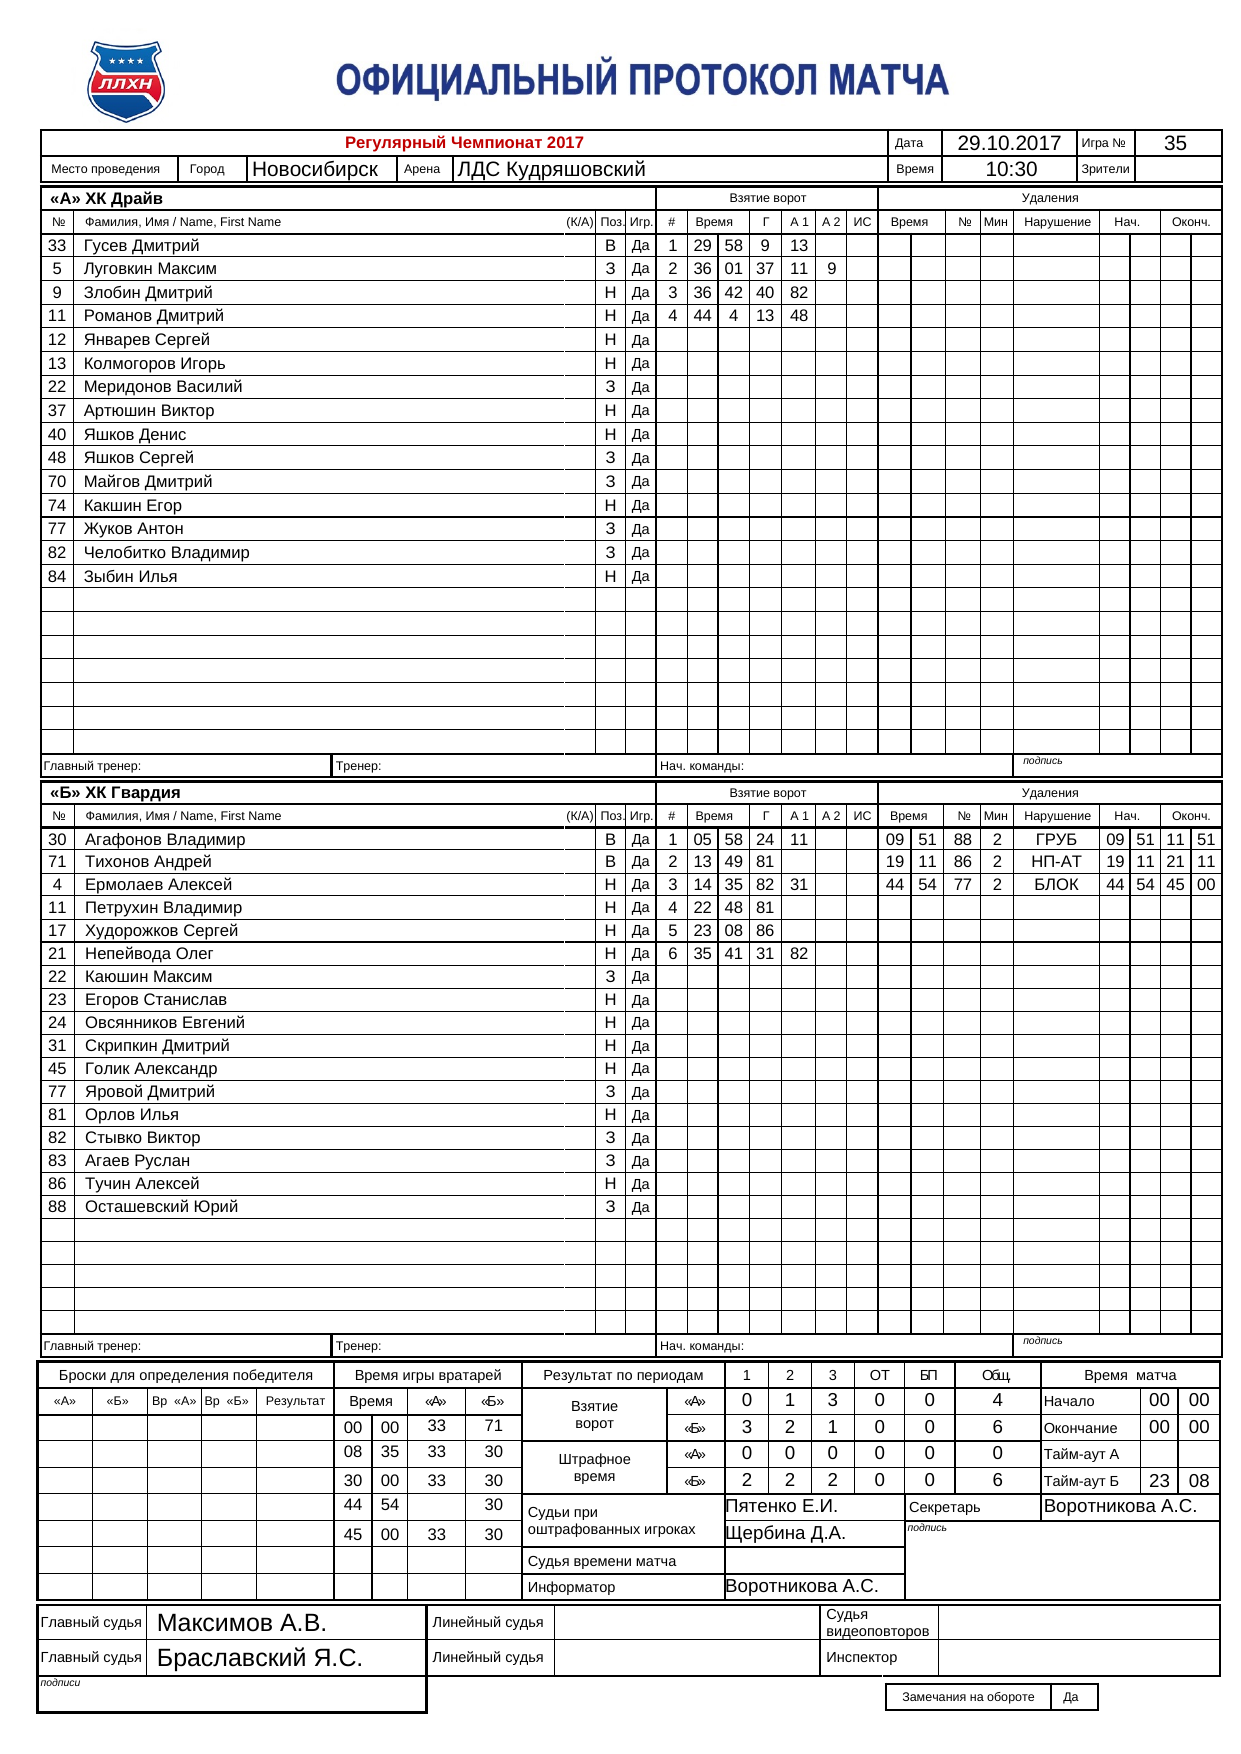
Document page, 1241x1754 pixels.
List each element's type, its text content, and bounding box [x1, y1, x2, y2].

table_cell [565, 423, 595, 445]
table_cell [1014, 683, 1099, 706]
table_cell [981, 1311, 1013, 1333]
table_cell 41 [719, 943, 749, 964]
table_cell [688, 612, 717, 634]
table_cell Да [626, 423, 655, 445]
table_cell [912, 257, 945, 280]
table_cell [1192, 989, 1221, 1011]
table_cell [1014, 376, 1099, 398]
table_cell Нач. команды: [657, 755, 1012, 776]
table_cell [912, 989, 943, 1011]
table_cell [42, 683, 73, 706]
table_cell [1014, 943, 1099, 964]
table_cell [1192, 1104, 1221, 1126]
table_cell Н [596, 989, 625, 1011]
table_cell [1192, 1058, 1221, 1079]
table_cell [782, 1219, 815, 1241]
table_cell [93, 1574, 147, 1599]
table_cell З [596, 1196, 625, 1218]
table_cell [42, 707, 73, 729]
table_cell [1192, 257, 1221, 280]
table_cell [1014, 470, 1099, 493]
table_cell [1131, 470, 1160, 493]
table_cell [847, 896, 877, 918]
table_cell [257, 1547, 333, 1573]
table_cell [750, 446, 781, 469]
table_cell подписи [39, 1677, 425, 1711]
table_cell 82 [42, 541, 73, 564]
table_cell [912, 518, 945, 540]
table_header 3 [812, 1363, 854, 1387]
table_cell [912, 541, 945, 564]
table_cell 1 [657, 829, 687, 849]
table_cell [750, 1265, 781, 1287]
table_cell [981, 376, 1013, 398]
table_cell [688, 446, 717, 469]
table_cell [1014, 352, 1099, 374]
table_cell 36 [688, 281, 717, 303]
table_cell Петрухин Владимир [75, 896, 564, 918]
table_cell [148, 1547, 201, 1573]
table_cell [847, 1311, 877, 1333]
table_cell Да [626, 1012, 655, 1033]
table_cell [912, 494, 945, 516]
table_cell [1014, 1173, 1099, 1195]
table_cell [879, 1219, 910, 1241]
table_cell подпись [1014, 1335, 1221, 1356]
table_cell [719, 1058, 749, 1079]
table_cell Какшин Егор [74, 494, 564, 516]
table_cell [750, 1012, 781, 1033]
table_cell [657, 1242, 687, 1264]
table_cell [946, 636, 980, 658]
table_cell [912, 966, 943, 987]
table_cell 86 [944, 850, 980, 872]
table_cell 13 [688, 850, 717, 872]
table_cell 77 [42, 518, 73, 540]
table_cell [657, 565, 687, 587]
table_cell Н [596, 896, 625, 918]
table_cell [912, 636, 945, 658]
table_cell [1014, 1311, 1099, 1333]
table_cell [626, 707, 655, 729]
table_cell [1014, 257, 1099, 280]
table_cell [879, 257, 910, 280]
table_cell Время [335, 1389, 407, 1413]
table_cell [1014, 1035, 1099, 1057]
table_cell [946, 399, 980, 422]
table_cell [847, 874, 877, 895]
table_cell [565, 1219, 595, 1241]
table_cell [1161, 1196, 1190, 1218]
table_cell [816, 730, 846, 753]
table_cell Агаев Руслан [75, 1150, 564, 1172]
table_cell [257, 1468, 333, 1493]
table_cell [1014, 612, 1099, 634]
table_cell 30 [466, 1494, 521, 1520]
table_cell [1131, 1012, 1160, 1033]
table_cell [719, 659, 749, 682]
table_cell [912, 352, 945, 374]
table_cell [719, 1012, 749, 1033]
table_cell [719, 446, 749, 469]
table_cell [1131, 541, 1160, 564]
table_cell [565, 636, 595, 658]
table_cell [657, 989, 687, 1011]
table_cell 82 [42, 1127, 74, 1149]
table_cell Да [626, 989, 655, 1011]
table_cell 58 [719, 829, 749, 849]
table_cell [688, 636, 717, 658]
table_cell [782, 565, 815, 587]
table_cell [1192, 1265, 1221, 1287]
table_cell [750, 1104, 781, 1126]
table_cell [1192, 470, 1221, 493]
table_cell 37 [42, 399, 73, 422]
table_cell «Б» [668, 1468, 724, 1493]
table_cell Да [626, 305, 655, 327]
table_cell [565, 943, 595, 964]
table_cell [466, 1547, 521, 1573]
table_cell Пятенко Е.И. [726, 1495, 904, 1520]
table_cell [1192, 1173, 1221, 1195]
table_cell [688, 1242, 717, 1264]
table_cell Н [596, 352, 625, 374]
table_cell [1131, 328, 1160, 351]
table_cell [912, 707, 945, 729]
table_cell [1192, 328, 1221, 351]
table_cell [1014, 1104, 1099, 1126]
table_cell Жуков Антон [74, 518, 564, 540]
table_cell [912, 1265, 943, 1287]
table_cell [555, 1606, 819, 1639]
table_cell [565, 281, 595, 303]
table_cell [847, 1058, 877, 1079]
table_cell Нач. команды: [657, 1335, 1012, 1356]
table_cell Н [596, 1104, 625, 1126]
table_cell № [42, 805, 74, 826]
table_cell [1100, 1150, 1129, 1172]
table_cell [816, 470, 846, 493]
table_cell [879, 565, 910, 587]
table_cell [688, 1288, 717, 1310]
table_cell [565, 829, 595, 849]
table_cell [981, 470, 1013, 493]
table_cell Игр. [626, 805, 655, 826]
table_cell [1099, 1682, 1220, 1711]
table_cell [657, 1219, 687, 1241]
table_cell [202, 1547, 256, 1573]
table_cell [816, 399, 846, 422]
table_cell [719, 352, 749, 374]
table_cell [816, 494, 846, 516]
table_cell [565, 518, 595, 540]
table_cell [816, 683, 846, 706]
table_cell [981, 659, 1013, 682]
table_cell Челобитко Владимир [74, 541, 564, 564]
table_cell Взятие ворот [523, 1389, 666, 1440]
table_cell [688, 1058, 717, 1079]
table_cell [688, 989, 717, 1011]
table_cell [981, 1035, 1013, 1057]
table_cell [912, 376, 945, 398]
table_cell [42, 659, 73, 682]
table_cell [719, 1081, 749, 1103]
table_cell Голик Александр [75, 1058, 564, 1079]
table_cell 44 [335, 1494, 371, 1520]
table_cell [1014, 235, 1099, 256]
table_header Время матча [1042, 1363, 1219, 1387]
table_cell Н [596, 874, 625, 895]
table_cell [657, 1058, 687, 1079]
table_cell 2 [769, 1468, 811, 1493]
table_cell [847, 257, 877, 280]
table_cell [816, 281, 846, 303]
table_cell 4 [657, 305, 687, 327]
table_cell Главный судья [39, 1640, 146, 1675]
table_cell [1192, 399, 1221, 422]
table_cell [1131, 352, 1160, 374]
table_cell [1192, 920, 1221, 941]
table_cell [408, 1494, 465, 1520]
table_cell [719, 541, 749, 564]
table_cell [565, 896, 595, 918]
table_cell [565, 850, 595, 872]
table_cell 86 [750, 920, 781, 941]
table_cell [1100, 1012, 1129, 1033]
table_cell [782, 1058, 815, 1079]
table_cell [565, 541, 595, 564]
table_cell [782, 588, 815, 611]
table_cell [1131, 896, 1160, 918]
table_cell Место проведения [42, 157, 177, 181]
table_cell [719, 1288, 749, 1310]
table_cell [148, 1441, 201, 1467]
table_cell [847, 1196, 877, 1218]
table_cell [847, 989, 877, 1011]
table_cell [816, 518, 846, 540]
table_cell [565, 920, 595, 941]
table_cell [981, 966, 1013, 987]
table_cell Да [626, 281, 655, 303]
table_cell [879, 1265, 910, 1287]
table_cell Игр. [626, 211, 655, 233]
table_cell [596, 683, 625, 706]
table_cell [1100, 1196, 1129, 1218]
table_cell [596, 1311, 625, 1333]
table_cell 13 [750, 305, 781, 327]
table_cell Да [626, 850, 655, 872]
table_cell Результат [257, 1389, 333, 1413]
table_cell [39, 1468, 92, 1493]
table_cell Н [596, 1035, 625, 1057]
table_cell [719, 730, 749, 753]
table_cell 5 [42, 257, 73, 280]
table_cell [1014, 1058, 1099, 1079]
table_cell Злобин Дмитрий [74, 281, 564, 303]
table_cell Яровой Дмитрий [75, 1081, 564, 1103]
table_cell [1014, 1288, 1099, 1310]
table_cell [1161, 730, 1190, 753]
table_cell [879, 1173, 910, 1195]
table_cell [688, 423, 717, 445]
table_cell [1192, 1081, 1221, 1103]
table_cell [719, 518, 749, 540]
table_cell [912, 1219, 943, 1241]
table_cell Оконч. [1161, 805, 1221, 826]
table_cell № [42, 211, 73, 233]
table_cell [1192, 376, 1221, 398]
table_cell 48 [719, 896, 749, 918]
table_cell [148, 1574, 201, 1599]
table_cell [981, 328, 1013, 351]
table_cell [782, 518, 815, 540]
table_cell [1161, 588, 1190, 611]
table_cell [719, 1150, 749, 1172]
table_cell [879, 305, 910, 327]
table_cell [719, 1196, 749, 1218]
table_cell А 1 [782, 805, 815, 826]
table_cell [202, 1494, 256, 1520]
table_cell 54 [1131, 874, 1160, 895]
table_cell 33 [408, 1521, 465, 1546]
table_cell В [596, 850, 625, 872]
table_cell 33 [408, 1441, 465, 1467]
table_cell [944, 1219, 980, 1241]
table_cell [750, 1288, 781, 1310]
table_cell [847, 1150, 877, 1172]
table_cell [847, 1104, 877, 1126]
table_cell Время [688, 805, 749, 826]
table_cell [1100, 612, 1129, 634]
table_cell 00 [1192, 874, 1221, 895]
table_cell [1131, 518, 1160, 540]
table_cell Нач. [1100, 805, 1160, 826]
table_cell 81 [750, 850, 781, 872]
table_cell [782, 494, 815, 516]
table_cell [782, 399, 815, 422]
table_cell [565, 1311, 595, 1333]
table_cell [1192, 683, 1221, 706]
table_cell 82 [782, 943, 815, 964]
table_cell [1192, 659, 1221, 682]
table_cell З [596, 1081, 625, 1103]
table_cell [93, 1416, 147, 1440]
table_cell [944, 1081, 980, 1103]
table_cell Да [626, 1127, 655, 1149]
table_cell 10:30 [943, 157, 1076, 181]
table_cell [688, 1012, 717, 1033]
table_cell [1161, 399, 1190, 422]
table_cell [944, 1150, 980, 1172]
table_cell [946, 494, 980, 516]
table_cell [750, 565, 781, 587]
table_cell «А» [668, 1442, 724, 1467]
table_cell Щербина Д.А. [726, 1521, 904, 1546]
table_cell [565, 1196, 595, 1218]
table_cell 0 [855, 1389, 904, 1413]
table_cell [1100, 588, 1129, 611]
table_cell Окончание [1042, 1415, 1140, 1440]
table_cell [981, 518, 1013, 540]
table_cell [816, 565, 846, 587]
table_cell [688, 352, 717, 374]
table_cell 08 [1179, 1468, 1219, 1493]
table_cell Да [626, 1173, 655, 1195]
table_cell [879, 1150, 910, 1172]
table_cell 88 [944, 829, 980, 849]
table_cell [1131, 943, 1160, 964]
table_cell [750, 1219, 781, 1241]
table_cell Мин [981, 805, 1013, 826]
table_header Время игры вратарей [335, 1363, 521, 1387]
table_cell [879, 636, 910, 658]
table_cell [944, 1311, 980, 1333]
table_cell Да [626, 1058, 655, 1079]
table_cell [816, 423, 846, 445]
table_cell Максимов А.В. [147, 1606, 425, 1639]
table_cell [750, 1311, 781, 1333]
table_cell [1192, 707, 1221, 729]
table_cell «А» [39, 1389, 92, 1413]
table_cell Да [626, 1035, 655, 1057]
table_cell [1014, 518, 1099, 540]
table_cell [1131, 1242, 1160, 1264]
table_cell [1192, 1242, 1221, 1264]
table_cell [1131, 235, 1160, 256]
table_cell [879, 423, 910, 445]
table_cell [847, 352, 877, 374]
table_cell 51 [1192, 829, 1221, 849]
table_cell Начало [1042, 1389, 1140, 1413]
table_cell [1161, 989, 1190, 1011]
table_cell 30 [466, 1521, 521, 1546]
table_cell [1179, 1441, 1219, 1467]
table_cell 2 [812, 1468, 854, 1493]
table_cell [879, 1104, 910, 1126]
table_cell [688, 966, 717, 987]
table_cell [981, 565, 1013, 587]
table_cell [782, 1196, 815, 1218]
table_cell 36 [688, 257, 717, 280]
table_cell Да [626, 896, 655, 918]
table_cell [847, 305, 877, 327]
table_cell [782, 1081, 815, 1103]
table_header 1 [726, 1363, 768, 1387]
table_cell [847, 541, 877, 564]
table_cell Н [596, 281, 625, 303]
table_cell [688, 470, 717, 493]
table_cell [782, 920, 815, 941]
table_cell 9 [750, 235, 781, 256]
table_cell [719, 989, 749, 1011]
table_cell [719, 1242, 749, 1264]
table_cell Колмогоров Игорь [74, 352, 564, 374]
table_cell [1192, 1012, 1221, 1033]
table_cell [1131, 683, 1160, 706]
table_cell Да [626, 235, 655, 256]
table_cell [782, 730, 815, 753]
table_cell 0 [855, 1442, 904, 1467]
table_cell [1131, 1219, 1160, 1241]
table_cell [1141, 1441, 1177, 1467]
table_cell [75, 1288, 564, 1310]
table_cell [1136, 157, 1221, 181]
table_cell [912, 1058, 943, 1079]
table_cell Да [626, 494, 655, 516]
table_cell Да [626, 920, 655, 941]
table_cell [1161, 1150, 1190, 1172]
table_cell [816, 1196, 846, 1218]
table_cell [1161, 1173, 1190, 1195]
table_cell [750, 989, 781, 1011]
table_cell [626, 1242, 655, 1264]
table_cell В [596, 829, 625, 849]
table_cell [148, 1521, 201, 1546]
table_cell [1192, 305, 1221, 327]
table_cell [981, 612, 1013, 634]
table_cell 2 [981, 850, 1013, 872]
table_cell [981, 1104, 1013, 1126]
table_cell 24 [750, 829, 781, 849]
table_cell [847, 966, 877, 987]
table_cell [75, 1242, 564, 1264]
table_cell 00 [1141, 1415, 1177, 1440]
table_cell [719, 376, 749, 398]
table_cell [981, 1058, 1013, 1079]
table_cell [1014, 730, 1099, 753]
table_cell [466, 1574, 521, 1599]
table_cell [688, 1173, 717, 1195]
table_cell 24 [42, 1012, 74, 1033]
table_cell [879, 494, 910, 516]
table_cell [816, 1173, 846, 1195]
table_cell [1100, 1288, 1129, 1310]
table_cell [1100, 399, 1129, 422]
table_cell [257, 1441, 333, 1467]
table_cell 9 [816, 257, 846, 280]
table_cell [750, 494, 781, 516]
table_cell [1014, 1150, 1099, 1172]
table_cell 05 [688, 829, 717, 849]
table_cell 44 [688, 305, 717, 327]
table_cell [879, 541, 910, 564]
table_cell [1161, 1219, 1190, 1241]
table_cell [565, 1265, 595, 1287]
table_cell [657, 423, 687, 445]
table_cell [1192, 352, 1221, 374]
table_cell [816, 305, 846, 327]
table_cell [93, 1521, 147, 1546]
table_cell [816, 1127, 846, 1149]
table_cell [1014, 565, 1099, 587]
table_cell [879, 376, 910, 398]
table_cell 30 [335, 1468, 371, 1493]
table_cell [912, 399, 945, 422]
table_cell [1131, 1265, 1160, 1287]
table_cell [981, 943, 1013, 964]
table_cell [1161, 1265, 1190, 1287]
table_cell 00 [1179, 1389, 1219, 1413]
table_cell [912, 1173, 943, 1195]
table_cell [1161, 235, 1190, 256]
table_cell 74 [42, 494, 73, 516]
table_cell 11 [912, 850, 943, 872]
table_cell 82 [750, 874, 781, 895]
table_header 2 [769, 1363, 811, 1387]
table_cell 2 [981, 874, 1013, 895]
table_cell [750, 423, 781, 445]
table_cell [847, 1265, 877, 1287]
table_cell [565, 1150, 595, 1172]
table_cell # [657, 805, 687, 826]
table_cell Новосибирск [248, 157, 396, 181]
table_cell [944, 1127, 980, 1149]
table_cell [1014, 896, 1099, 918]
table_cell [1014, 588, 1099, 611]
table_cell [42, 1219, 74, 1241]
table_cell [782, 423, 815, 445]
table_cell [847, 683, 877, 706]
table_cell [816, 328, 846, 351]
table_cell Тайм-аут Б [1042, 1468, 1140, 1493]
table_cell [39, 1494, 92, 1520]
table_cell [688, 1081, 717, 1103]
table_cell [688, 1219, 717, 1241]
table_cell [657, 636, 687, 658]
table_cell [1100, 1265, 1129, 1287]
table_cell 30 [466, 1468, 521, 1493]
table_cell [981, 446, 1013, 469]
table_cell [1100, 1035, 1129, 1057]
table_cell [596, 588, 625, 611]
table_cell 0 [855, 1468, 904, 1493]
table_cell [688, 683, 717, 706]
table_cell [816, 1288, 846, 1310]
table_cell [816, 943, 846, 964]
table_cell [1100, 1081, 1129, 1103]
table_cell [1192, 1150, 1221, 1172]
table_cell [719, 1311, 749, 1333]
table_cell З [596, 966, 625, 987]
table_cell [257, 1574, 333, 1599]
table_cell [626, 588, 655, 611]
table_cell [1192, 565, 1221, 587]
table_cell Поз. [596, 211, 625, 233]
table_cell Гусев Дмитрий [74, 235, 564, 256]
table_cell [847, 328, 877, 351]
table_cell [1161, 423, 1190, 445]
table_cell [1100, 966, 1129, 987]
table_cell Мин [981, 211, 1013, 233]
table_cell 29 [688, 235, 717, 256]
table_cell 42 [719, 281, 749, 303]
table_cell Н [596, 494, 625, 516]
table_cell Фамилия, Имя / Name, First Name [75, 805, 565, 826]
table_cell [879, 1242, 910, 1264]
table_cell [1161, 612, 1190, 634]
table_cell [847, 1288, 877, 1310]
table_cell [42, 1288, 74, 1310]
table_cell [981, 494, 1013, 516]
table_cell [981, 707, 1013, 729]
table_cell [750, 352, 781, 374]
table_cell [373, 1574, 407, 1599]
table_cell [1131, 565, 1160, 587]
table_cell [879, 399, 910, 422]
table_header Да [1052, 1685, 1097, 1709]
table_cell [750, 470, 781, 493]
table_cell [750, 636, 781, 658]
table_cell Время [889, 157, 941, 181]
table_cell Да [626, 966, 655, 987]
table_header Взятие ворот [657, 783, 877, 803]
table_cell [626, 1311, 655, 1333]
table_cell [596, 612, 625, 634]
table_cell 21 [42, 943, 74, 964]
table_cell [1161, 281, 1190, 303]
table_cell [74, 707, 564, 729]
table_cell Яшков Денис [74, 423, 564, 445]
table_cell [981, 730, 1013, 753]
table_cell [782, 1127, 815, 1149]
table_cell [688, 588, 717, 611]
table_cell [847, 281, 877, 303]
table_cell 51 [1131, 829, 1160, 849]
table_cell 77 [42, 1081, 74, 1103]
table_cell 00 [373, 1521, 407, 1546]
table_cell А 2 [816, 805, 846, 826]
table_cell А 1 [782, 211, 815, 233]
table_cell 30 [42, 829, 74, 849]
table_cell Н [596, 399, 625, 422]
table_cell 00 [1179, 1415, 1219, 1440]
table_cell [879, 659, 910, 682]
table_cell [1131, 636, 1160, 658]
table_cell [1131, 730, 1160, 753]
table_cell Н [596, 920, 625, 941]
table_cell [202, 1574, 256, 1599]
table_cell 84 [42, 565, 73, 587]
table_cell 81 [750, 896, 781, 918]
table_cell 31 [782, 874, 815, 895]
table_cell [847, 1035, 877, 1057]
table_cell [74, 730, 564, 753]
table_cell [816, 896, 846, 918]
table_cell [719, 612, 749, 634]
table_cell [981, 1150, 1013, 1172]
table_cell [565, 1242, 595, 1264]
table_cell Воротникова А.С. [726, 1575, 904, 1599]
table_cell [782, 989, 815, 1011]
table_cell [42, 730, 73, 753]
table_cell [596, 636, 625, 658]
table_cell [657, 376, 687, 398]
table_cell 51 [912, 829, 943, 849]
table_cell [688, 1035, 717, 1057]
table_cell [750, 966, 781, 987]
table_cell [879, 281, 910, 303]
table_cell Луговкин Максим [74, 257, 564, 280]
table_cell [1131, 1311, 1160, 1333]
table_cell [912, 1104, 943, 1126]
table_cell [719, 565, 749, 587]
table_cell [596, 1265, 625, 1287]
table_cell 09 [1100, 829, 1129, 849]
table_cell [1192, 730, 1221, 753]
table_cell [816, 966, 846, 987]
table_cell [912, 920, 943, 941]
table_cell 35 [719, 874, 749, 895]
table_cell [719, 1265, 749, 1287]
table_cell № [946, 211, 980, 233]
table_cell «А» [408, 1389, 465, 1413]
table_cell [1131, 305, 1160, 327]
table_cell [1014, 966, 1099, 987]
table_cell [944, 1035, 980, 1057]
table_cell [750, 399, 781, 422]
table_cell [750, 707, 781, 729]
table_cell [912, 588, 945, 611]
table_cell [626, 1265, 655, 1287]
table_cell 11 [1131, 850, 1160, 872]
table_cell [847, 376, 877, 398]
table_cell [750, 730, 781, 753]
table_cell 45 [335, 1521, 371, 1546]
table_cell [816, 1311, 846, 1333]
table_cell [1161, 1288, 1190, 1310]
table_cell 11 [782, 257, 815, 280]
table_header Дата [889, 131, 941, 155]
table_cell 48 [42, 446, 73, 469]
table_cell 1 [769, 1389, 811, 1413]
table_cell [719, 966, 749, 987]
table_cell [657, 730, 687, 753]
table_cell 11 [42, 896, 74, 918]
table_cell [944, 1173, 980, 1195]
table_cell «Б » [466, 1389, 521, 1413]
table_cell [1131, 446, 1160, 469]
table_cell 1 [812, 1415, 854, 1440]
table_cell [912, 328, 945, 351]
table_cell [912, 470, 945, 493]
table_cell [1192, 235, 1221, 256]
table_cell 11 [42, 305, 73, 327]
table_cell [816, 659, 846, 682]
table_cell [879, 588, 910, 611]
table_cell Майгов Дмитрий [74, 470, 564, 493]
table_cell [565, 1012, 595, 1033]
table_cell [1131, 989, 1160, 1011]
table_cell 9 [42, 281, 73, 303]
table_cell [1014, 1012, 1099, 1033]
table_cell Тайм-аут А [1042, 1441, 1140, 1467]
table_cell [816, 707, 846, 729]
table_cell [879, 920, 910, 941]
table_cell [1131, 1196, 1160, 1218]
table_cell Меридонов Василий [74, 376, 564, 398]
table_cell Г [750, 805, 781, 826]
table_cell [816, 1150, 846, 1172]
table_cell [782, 541, 815, 564]
table_cell [782, 659, 815, 682]
table_cell 0 [855, 1415, 904, 1440]
table_cell Город [179, 157, 246, 181]
table_cell [879, 1127, 910, 1149]
table_cell [847, 1173, 877, 1195]
table_cell [1131, 257, 1160, 280]
picture [5, 28, 1179, 129]
table_cell [750, 1058, 781, 1079]
table_cell Да [626, 470, 655, 493]
table_cell Вр «Б» [202, 1389, 256, 1413]
table_cell [1100, 328, 1129, 351]
table_cell [1192, 1196, 1221, 1218]
table_cell [39, 1521, 92, 1546]
table_cell [565, 1035, 595, 1057]
table_cell [981, 989, 1013, 1011]
table_cell 6 [956, 1415, 1040, 1440]
table_cell [565, 612, 595, 634]
table_cell Поз. [596, 805, 625, 826]
table_cell [847, 1081, 877, 1103]
table_cell 2 [769, 1415, 811, 1440]
table_cell [1131, 966, 1160, 987]
table_cell [657, 1104, 687, 1126]
table_cell [847, 920, 877, 941]
table_cell [42, 612, 73, 634]
table_header Игра № [1078, 131, 1134, 155]
table_cell 23 [42, 989, 74, 1011]
table_cell [626, 1288, 655, 1310]
table_cell [847, 612, 877, 634]
table_cell 3 [726, 1415, 768, 1440]
table_cell [1161, 446, 1190, 469]
table_cell [1100, 989, 1129, 1011]
table_cell [1192, 541, 1221, 564]
table_cell 40 [750, 281, 781, 303]
table_cell [148, 1494, 201, 1520]
table_cell [912, 1012, 943, 1033]
table_cell [719, 707, 749, 729]
table_cell [847, 707, 877, 729]
table_cell Да [626, 399, 655, 422]
table_cell 40 [42, 423, 73, 445]
table_cell [565, 399, 595, 422]
table_cell [750, 541, 781, 564]
table_cell [565, 470, 595, 493]
table_cell [847, 588, 877, 611]
table_cell [657, 470, 687, 493]
table_cell [596, 1242, 625, 1264]
table_cell [912, 446, 945, 469]
table_cell 00 [1141, 1389, 1177, 1413]
table_cell [912, 659, 945, 682]
table_cell [750, 1081, 781, 1103]
table_cell [74, 636, 564, 658]
table_cell 23 [1141, 1468, 1177, 1493]
table_cell 21 [1161, 850, 1190, 872]
table_cell З [596, 446, 625, 469]
table_cell [1131, 612, 1160, 634]
table_cell [1014, 541, 1099, 564]
table_cell [657, 1012, 687, 1033]
table_cell [782, 1173, 815, 1195]
table_cell [565, 659, 595, 682]
table_cell [782, 636, 815, 658]
table_cell [1131, 1173, 1160, 1195]
table_cell [944, 1288, 980, 1310]
table_cell [565, 966, 595, 987]
table_cell [981, 399, 1013, 422]
table_cell [1100, 896, 1129, 918]
table_cell [688, 328, 717, 351]
table_cell [719, 1104, 749, 1126]
table_cell [879, 989, 910, 1011]
table_cell 0 [905, 1415, 954, 1440]
table_cell [1192, 1127, 1221, 1149]
table_cell [912, 1035, 943, 1057]
table_cell [1161, 494, 1190, 516]
table_cell [750, 1173, 781, 1195]
table_cell [1100, 1058, 1129, 1079]
table_cell [626, 612, 655, 634]
table_cell 33 [408, 1416, 465, 1440]
table_cell 0 [726, 1442, 768, 1467]
table_cell [816, 920, 846, 941]
table_cell Январев Сергей [74, 328, 564, 351]
table_cell [816, 376, 846, 398]
table_cell [1100, 376, 1129, 398]
table_cell [657, 1035, 687, 1057]
table_cell 08 [719, 920, 749, 941]
table_cell [1100, 1219, 1129, 1241]
table_cell [657, 446, 687, 469]
table_cell [1131, 920, 1160, 941]
table_cell [1100, 281, 1129, 303]
table_cell [912, 612, 945, 634]
table_cell 88 [42, 1196, 74, 1218]
table_cell Браславский Я.С. [147, 1640, 425, 1675]
table_cell [596, 659, 625, 682]
table_cell 86 [42, 1173, 74, 1195]
table_cell [782, 1150, 815, 1172]
table_header 29.10.2017 [943, 131, 1076, 155]
table_cell [373, 1547, 407, 1573]
table_cell З [596, 1150, 625, 1172]
table_cell 0 [812, 1442, 854, 1467]
table_cell [782, 1242, 815, 1264]
table_cell [719, 423, 749, 445]
table_cell [981, 1265, 1013, 1287]
table_cell [657, 659, 687, 682]
table_cell [1131, 1288, 1160, 1310]
table_cell [879, 470, 910, 493]
table_cell [719, 1173, 749, 1195]
table_cell Агафонов Владимир [75, 829, 564, 849]
table_cell [75, 1219, 564, 1241]
table_cell [782, 1288, 815, 1310]
table_cell [782, 612, 815, 634]
table_cell Судья видеоповторов [821, 1606, 938, 1639]
table_cell [565, 352, 595, 374]
table_cell [1014, 328, 1099, 351]
table_cell Информатор [523, 1575, 724, 1599]
table_cell [657, 588, 687, 611]
table_cell «Б» [93, 1389, 147, 1413]
table_cell 82 [782, 281, 815, 303]
table_cell [335, 1574, 371, 1599]
table_cell [1192, 446, 1221, 469]
table_cell [626, 659, 655, 682]
table_cell [148, 1416, 201, 1440]
table_cell [816, 829, 846, 849]
table_header Удаления [879, 783, 1221, 803]
table_header Результат по периодам [523, 1363, 724, 1387]
table_header Регулярный Чемпионат 2017 [42, 131, 887, 155]
table_cell [1161, 376, 1190, 398]
table_cell [879, 730, 910, 753]
table_cell [944, 1265, 980, 1287]
table_cell [93, 1494, 147, 1520]
table_cell Да [626, 1104, 655, 1126]
table_cell [879, 352, 910, 374]
table_cell Да [626, 446, 655, 469]
table_cell [1100, 305, 1129, 327]
table_cell Скрипкин Дмитрий [75, 1035, 564, 1057]
table_cell [565, 730, 595, 753]
table_cell [1014, 659, 1099, 682]
table_cell [847, 1012, 877, 1033]
table_cell [946, 518, 980, 540]
table_cell [408, 1574, 465, 1599]
table_cell 2 [726, 1468, 768, 1493]
table_cell [1192, 281, 1221, 303]
table_cell З [596, 1127, 625, 1149]
table_cell [750, 518, 781, 540]
table_header Удаления [879, 188, 1221, 209]
table_cell [946, 565, 980, 587]
table_cell 2 [657, 850, 687, 872]
table_cell [1131, 399, 1160, 422]
table_cell [944, 920, 980, 941]
table_cell Арена [398, 157, 452, 181]
table_cell [565, 446, 595, 469]
table_cell [1192, 1311, 1221, 1333]
table_cell [816, 612, 846, 634]
table_cell Н [596, 1173, 625, 1195]
table_cell 58 [719, 235, 749, 256]
table_cell [912, 565, 945, 587]
table_cell [1100, 636, 1129, 658]
table_cell [946, 257, 980, 280]
table_cell [847, 423, 877, 445]
table_cell [782, 352, 815, 374]
table_cell # [657, 211, 687, 233]
table_cell [912, 1127, 943, 1149]
table_cell [879, 446, 910, 469]
table_cell [565, 1288, 595, 1310]
table_cell [1014, 399, 1099, 422]
table_cell [816, 1104, 846, 1126]
table_cell [847, 659, 877, 682]
table_cell 23 [688, 920, 717, 941]
table_cell [816, 235, 846, 256]
table_cell Нарушение [1014, 805, 1099, 826]
table_cell [1192, 966, 1221, 987]
table_cell 31 [750, 943, 781, 964]
table_cell [981, 636, 1013, 658]
table_cell [1014, 989, 1099, 1011]
table_cell [1100, 1242, 1129, 1264]
table_cell [1100, 470, 1129, 493]
table_cell Артюшин Виктор [74, 399, 564, 422]
table_cell [1014, 305, 1099, 327]
table_cell Время [688, 211, 749, 233]
table_cell 17 [42, 920, 74, 941]
table_cell З [596, 470, 625, 493]
table_cell [1100, 423, 1129, 445]
table_cell [912, 1311, 943, 1333]
table_cell [1100, 1104, 1129, 1126]
table_cell [981, 1012, 1013, 1033]
table_cell [565, 588, 595, 611]
table_cell Нарушение [1014, 211, 1099, 233]
table_cell [657, 352, 687, 374]
table_cell [981, 896, 1013, 918]
table_cell [981, 352, 1013, 374]
table_cell 0 [726, 1389, 768, 1413]
table_cell [1014, 494, 1099, 516]
table_cell [688, 659, 717, 682]
table_cell 54 [912, 874, 943, 895]
table_cell [719, 636, 749, 658]
table_cell Да [626, 1196, 655, 1218]
table_cell [879, 683, 910, 706]
table_cell [782, 446, 815, 469]
table_cell [257, 1494, 333, 1520]
table_cell [944, 896, 980, 918]
table_cell [847, 636, 877, 658]
table_cell [1131, 1058, 1160, 1079]
table_cell [816, 850, 846, 872]
table_cell [1014, 281, 1099, 303]
table_cell [1192, 1288, 1221, 1310]
table_cell Судья времени матча [523, 1548, 724, 1573]
table_cell Ермолаев Алексей [75, 874, 564, 895]
table_cell [202, 1521, 256, 1546]
table_cell [1161, 541, 1190, 564]
table_cell Время [879, 211, 945, 233]
table_cell [1014, 1196, 1099, 1218]
table_header Взятие ворот [657, 188, 877, 209]
table_cell [847, 829, 877, 849]
table_cell [750, 328, 781, 351]
table_cell [688, 1196, 717, 1218]
table_cell [944, 1012, 980, 1033]
table_cell 0 [769, 1442, 811, 1467]
table_cell [750, 1150, 781, 1172]
table_cell [912, 1288, 943, 1310]
table_cell Н [596, 328, 625, 351]
table_cell [1131, 1035, 1160, 1057]
table_cell [912, 1081, 943, 1103]
table_cell [946, 541, 980, 564]
table_cell [1014, 1081, 1099, 1103]
table_cell [74, 612, 564, 634]
table_cell [626, 1219, 655, 1241]
table_cell [946, 588, 980, 611]
table_cell 83 [42, 1150, 74, 1172]
table_cell [816, 1035, 846, 1057]
table_cell [335, 1547, 371, 1573]
table_cell [565, 565, 595, 587]
table_cell [816, 989, 846, 1011]
table_cell [1161, 1081, 1190, 1103]
table_cell [1161, 920, 1190, 941]
table_cell [565, 874, 595, 895]
table_cell [408, 1547, 465, 1573]
table_cell [688, 730, 717, 753]
table_cell 0 [956, 1442, 1040, 1467]
table_cell [657, 612, 687, 634]
table_cell [657, 707, 687, 729]
table_cell З [596, 376, 625, 398]
table_cell [981, 683, 1013, 706]
table_cell [946, 683, 980, 706]
table_cell [1161, 1058, 1190, 1079]
table_cell [879, 1288, 910, 1310]
table_cell [688, 494, 717, 516]
table_cell [565, 989, 595, 1011]
table_cell 01 [719, 257, 749, 280]
table_cell [912, 896, 943, 918]
table_cell З [596, 541, 625, 564]
table_cell ГРУБ [1014, 829, 1099, 849]
table_cell [75, 1265, 564, 1287]
table_cell 19 [879, 850, 910, 872]
table_cell Зыбин Илья [74, 565, 564, 587]
table_cell [93, 1441, 147, 1467]
table_cell Да [626, 352, 655, 374]
table_cell [1100, 1311, 1129, 1333]
table_cell 71 [42, 850, 74, 872]
table_cell [750, 1196, 781, 1218]
table_cell [816, 636, 846, 658]
table_cell [657, 1150, 687, 1172]
table_cell [1161, 352, 1190, 374]
table_cell Штрафное время [523, 1442, 666, 1493]
table_cell [688, 565, 717, 587]
table_cell 08 [335, 1441, 371, 1467]
table_cell [596, 730, 625, 753]
table_cell [1192, 896, 1221, 918]
table_cell [1161, 896, 1190, 918]
table_cell 81 [42, 1104, 74, 1126]
table_cell Да [626, 518, 655, 540]
table_cell [946, 707, 980, 729]
table_cell [1192, 943, 1221, 964]
table_cell [816, 1219, 846, 1241]
table_cell Да [626, 829, 655, 849]
table_cell [596, 1288, 625, 1310]
table_cell [565, 1104, 595, 1126]
table_cell [657, 1311, 687, 1333]
table_cell [981, 1081, 1013, 1103]
table_cell [1014, 1127, 1099, 1149]
table_cell [847, 235, 877, 256]
table_cell [74, 588, 564, 611]
table_header БП [905, 1363, 954, 1387]
table_cell [202, 1416, 256, 1440]
table_cell [626, 636, 655, 658]
table_cell [42, 588, 73, 611]
table_cell [1100, 1127, 1129, 1149]
table_cell [1100, 494, 1129, 516]
table_cell [912, 943, 943, 964]
table_cell [946, 235, 980, 256]
table_cell [912, 1196, 943, 1218]
table_cell [981, 1173, 1013, 1195]
table_cell Орлов Илья [75, 1104, 564, 1126]
table_cell [1161, 659, 1190, 682]
table_cell Н [596, 423, 625, 445]
table_cell [257, 1521, 333, 1546]
table_cell [847, 850, 877, 872]
table_cell [565, 1127, 595, 1149]
table_cell [42, 636, 73, 658]
table_cell [939, 1640, 1219, 1675]
table_cell 09 [879, 829, 910, 849]
table_cell [74, 683, 564, 706]
table_cell [1014, 423, 1099, 445]
table_cell Да [626, 376, 655, 398]
table_cell [939, 1606, 1219, 1639]
table_cell [879, 1196, 910, 1218]
table_cell [879, 1311, 910, 1333]
table_cell [719, 328, 749, 351]
table_cell [912, 730, 945, 753]
table_cell [1014, 1265, 1099, 1287]
table_cell Время [879, 805, 943, 826]
table_cell [626, 683, 655, 706]
table_cell [565, 305, 595, 327]
table_cell [74, 659, 564, 682]
table_cell 71 [466, 1416, 521, 1440]
table_cell [719, 683, 749, 706]
table_cell [565, 328, 595, 351]
table_cell [816, 446, 846, 469]
table_cell [1131, 281, 1160, 303]
table_cell [1131, 588, 1160, 611]
table_cell [946, 423, 980, 445]
table_cell [981, 1288, 1013, 1310]
table_cell [1014, 1242, 1099, 1264]
table_cell [981, 257, 1013, 280]
table_cell Да [626, 943, 655, 964]
table_cell [1192, 423, 1221, 445]
table_cell [1161, 1104, 1190, 1126]
table_cell Да [626, 1081, 655, 1103]
table_cell [750, 376, 781, 398]
table_cell [1014, 707, 1099, 729]
table_cell 6 [956, 1468, 1040, 1493]
table_cell [944, 1196, 980, 1218]
table_cell 11 [782, 829, 815, 849]
table_cell 00 [373, 1468, 407, 1493]
table_cell [981, 1242, 1013, 1264]
table_cell [1131, 1081, 1160, 1103]
table_cell 22 [42, 376, 73, 398]
table_cell [879, 896, 910, 918]
table_cell Линейный судья [428, 1606, 554, 1639]
table_cell [657, 1196, 687, 1218]
table_cell [879, 612, 910, 634]
table_cell 44 [879, 874, 910, 895]
table_cell [202, 1468, 256, 1493]
table_cell [1192, 1219, 1221, 1241]
table_cell [565, 257, 595, 280]
table_cell [1014, 636, 1099, 658]
table_cell [1192, 518, 1221, 540]
table_cell [946, 352, 980, 374]
table_cell 11 [1192, 850, 1221, 872]
table_cell Линейный судья [428, 1640, 554, 1675]
table_cell 44 [1100, 874, 1129, 895]
table_cell Непейвода Олег [75, 943, 564, 964]
table_cell [719, 1219, 749, 1241]
table_cell Да [626, 257, 655, 280]
table_cell [782, 376, 815, 398]
table_cell [847, 518, 877, 540]
table_cell [719, 588, 749, 611]
table_cell [1100, 235, 1129, 256]
table_cell [946, 305, 980, 327]
table_cell [1161, 966, 1190, 987]
table_cell [1100, 730, 1129, 753]
table_cell Яшков Сергей [74, 446, 564, 469]
table_cell [782, 328, 815, 351]
table_cell [39, 1547, 92, 1573]
table_cell [1100, 683, 1129, 706]
table_cell Н [596, 305, 625, 327]
table_cell Секретарь [906, 1495, 1040, 1520]
table_cell [1131, 423, 1160, 445]
table_cell Г [750, 211, 781, 233]
table_cell [719, 1127, 749, 1149]
table_cell [657, 518, 687, 540]
table_cell [750, 1242, 781, 1264]
table_cell [688, 1265, 717, 1287]
table_cell 00 [373, 1416, 407, 1440]
table_cell [816, 1242, 846, 1264]
table_cell [981, 588, 1013, 611]
table_cell [1161, 1311, 1190, 1333]
table_cell [750, 659, 781, 682]
table_cell [1131, 494, 1160, 516]
table_cell 00 [335, 1416, 371, 1440]
table_cell 48 [782, 305, 815, 327]
table_cell [946, 612, 980, 634]
table_cell 11 [1161, 829, 1190, 849]
table_cell [847, 730, 877, 753]
table_cell [981, 1219, 1013, 1241]
table_cell [944, 943, 980, 964]
table_cell [42, 1265, 74, 1287]
table_cell Романов Дмитрий [74, 305, 564, 327]
table_cell [944, 989, 980, 1011]
table_header Общ. [956, 1363, 1040, 1387]
table_cell 2 [981, 829, 1013, 849]
table_cell [148, 1468, 201, 1493]
table_cell Н [596, 565, 625, 587]
table_cell [1161, 1035, 1190, 1057]
table_cell [847, 565, 877, 587]
table_cell 37 [750, 257, 781, 280]
table_header 35 [1136, 131, 1221, 155]
table_cell [1100, 1173, 1129, 1195]
table_cell [75, 1311, 564, 1333]
table_cell [750, 1035, 781, 1057]
table_cell Нач. [1100, 211, 1160, 233]
table_cell [1161, 1242, 1190, 1264]
table_cell [688, 376, 717, 398]
table_cell 22 [688, 896, 717, 918]
table_cell [946, 281, 980, 303]
table_cell 19 [1100, 850, 1129, 872]
table_cell Н [596, 1058, 625, 1079]
table_cell 33 [42, 235, 73, 256]
table_cell Главный тренер: [42, 1335, 330, 1356]
table_cell 33 [408, 1468, 465, 1493]
table_cell Тихонов Андрей [75, 850, 564, 872]
table_cell Вр «А» [148, 1389, 201, 1413]
table_cell [1161, 518, 1190, 540]
table_cell [688, 1104, 717, 1126]
table_cell [912, 423, 945, 445]
table_cell [944, 1242, 980, 1264]
table_cell 2 [657, 257, 687, 280]
table_cell [782, 850, 815, 872]
table_cell [750, 612, 781, 634]
table_cell [626, 730, 655, 753]
table_cell [1100, 707, 1129, 729]
table_cell 6 [657, 943, 687, 964]
table_cell [816, 1058, 846, 1079]
table_cell [657, 1265, 687, 1287]
table_cell [981, 281, 1013, 303]
table_cell [750, 588, 781, 611]
table_cell ИС [847, 211, 877, 233]
table_cell 54 [373, 1494, 407, 1520]
table_cell 0 [905, 1468, 954, 1493]
table_cell Да [626, 874, 655, 895]
table_cell [782, 470, 815, 493]
table_cell [565, 1058, 595, 1079]
table_cell Оконч. [1161, 211, 1221, 233]
table_cell Тренер: [333, 755, 655, 776]
table_cell [750, 683, 781, 706]
table_cell [847, 446, 877, 469]
table_cell [657, 494, 687, 516]
table_cell [1161, 707, 1190, 729]
table_cell [688, 1150, 717, 1172]
table_cell 35 [373, 1441, 407, 1467]
table_cell Тучин Алексей [75, 1173, 564, 1195]
table_cell З [596, 257, 625, 280]
table_cell [946, 446, 980, 469]
table_cell [688, 707, 717, 729]
table_cell Главный тренер: [42, 755, 330, 776]
table_cell Фамилия, Имя / Name, First Name [74, 211, 565, 233]
table_cell [93, 1547, 147, 1573]
table_cell [719, 399, 749, 422]
table_cell [257, 1416, 333, 1440]
table_cell [912, 1242, 943, 1264]
table_cell 0 [905, 1442, 954, 1467]
table_cell 1 [657, 235, 687, 256]
table_cell [1161, 328, 1190, 351]
table_cell подпись [1014, 755, 1221, 776]
table_cell [879, 1012, 910, 1033]
table_cell [657, 683, 687, 706]
table_cell [1161, 470, 1190, 493]
table_cell [816, 1081, 846, 1103]
table_cell [981, 541, 1013, 564]
table_cell [1161, 636, 1190, 658]
table_cell [657, 1173, 687, 1195]
table_cell 3 [812, 1389, 854, 1413]
table_cell [1131, 376, 1160, 398]
table_cell [1100, 565, 1129, 587]
table_cell [816, 1265, 846, 1287]
table_cell «А» [668, 1389, 724, 1413]
table_cell [1100, 257, 1129, 280]
table_cell Главный судья [39, 1606, 146, 1639]
table_cell [93, 1468, 147, 1493]
table_cell [688, 541, 717, 564]
table_cell [596, 707, 625, 729]
table_cell [946, 730, 980, 753]
table_cell Зрители [1078, 157, 1134, 181]
table_cell [42, 1311, 74, 1333]
table_cell [1014, 446, 1099, 469]
table_cell 4 [657, 896, 687, 918]
table_cell [1131, 707, 1160, 729]
table_cell [944, 966, 980, 987]
table_cell 49 [719, 850, 749, 872]
table_cell [912, 235, 945, 256]
table_cell [657, 1288, 687, 1310]
table_cell [1100, 352, 1129, 374]
table_cell [719, 470, 749, 493]
table_cell Стывко Виктор [75, 1127, 564, 1149]
table_cell Тренер: [333, 1335, 655, 1356]
table_cell [555, 1640, 819, 1675]
table_cell [782, 896, 815, 918]
table_cell [981, 305, 1013, 327]
table_cell 77 [944, 874, 980, 895]
table_cell ИС [847, 805, 877, 826]
table_header ОТ [855, 1363, 904, 1387]
table_cell 70 [42, 470, 73, 493]
table_cell [944, 1104, 980, 1126]
table_cell [726, 1548, 904, 1573]
table_cell [912, 1150, 943, 1172]
table_cell [428, 1677, 882, 1711]
table_cell 45 [1161, 874, 1190, 895]
table_cell [1100, 659, 1129, 682]
table_cell [816, 874, 846, 895]
table_cell Овсянников Евгений [75, 1012, 564, 1033]
table_cell [750, 1127, 781, 1149]
table_cell [1161, 257, 1190, 280]
table_cell [657, 541, 687, 564]
table_cell [879, 235, 910, 256]
table_cell [565, 1081, 595, 1103]
table_cell [946, 659, 980, 682]
table_cell 30 [466, 1441, 521, 1467]
table_cell [981, 235, 1013, 256]
table_cell [912, 683, 945, 706]
table_cell 5 [657, 920, 687, 941]
table_cell [816, 352, 846, 374]
table_cell [946, 328, 980, 351]
table_cell [688, 399, 717, 422]
table_cell [782, 707, 815, 729]
table_cell [981, 423, 1013, 445]
table_cell Худорожков Сергей [75, 920, 564, 941]
table_cell Каюшин Максим [75, 966, 564, 987]
table_cell [42, 1242, 74, 1264]
table_cell [1161, 1127, 1190, 1149]
table_cell [847, 1242, 877, 1264]
table_cell [879, 707, 910, 729]
table_cell [1161, 565, 1190, 587]
table_cell ЛДС Кудряшовский [454, 157, 887, 181]
table_cell [1192, 1035, 1221, 1057]
table_cell [202, 1441, 256, 1467]
table_cell Н [596, 1012, 625, 1033]
table_cell [879, 1035, 910, 1057]
table_cell Егоров Станислав [75, 989, 564, 1011]
table_cell З [596, 518, 625, 540]
table_cell [657, 399, 687, 422]
table_cell [879, 328, 910, 351]
table_cell [565, 235, 595, 256]
table_cell 22 [42, 966, 74, 987]
table_cell [1100, 920, 1129, 941]
table_cell 3 [657, 281, 687, 303]
table_cell Да [626, 328, 655, 351]
table_cell Да [626, 541, 655, 564]
table_cell БЛОК [1014, 874, 1099, 895]
table_cell 14 [688, 874, 717, 895]
table_cell [1131, 1104, 1160, 1126]
table_cell [565, 376, 595, 398]
table_cell [847, 943, 877, 964]
table_cell [912, 305, 945, 327]
table_cell [1192, 588, 1221, 611]
table_cell [816, 541, 846, 564]
table_cell [39, 1416, 92, 1440]
table_cell [883, 1677, 1220, 1681]
table_cell [1100, 541, 1129, 564]
table_cell [981, 1127, 1013, 1149]
table_cell № [944, 805, 980, 826]
table_cell 3 [657, 874, 687, 895]
table_cell 4 [719, 305, 749, 327]
table_cell [912, 281, 945, 303]
table_cell [782, 1104, 815, 1126]
table_cell [565, 1173, 595, 1195]
table_cell [847, 1127, 877, 1149]
table_cell [847, 399, 877, 422]
table_cell [1161, 943, 1190, 964]
table_cell [688, 518, 717, 540]
table_cell [847, 470, 877, 493]
table_cell [944, 1058, 980, 1079]
table_cell [981, 920, 1013, 941]
table_cell [782, 1012, 815, 1033]
table_cell 0 [905, 1389, 954, 1413]
table_cell подпись [906, 1522, 1219, 1599]
table_cell 13 [42, 352, 73, 374]
table_cell [565, 683, 595, 706]
table_header «Б» ХК Гвардия [42, 783, 655, 803]
table_cell [1161, 683, 1190, 706]
table_header Броски для определения победителя [39, 1363, 333, 1387]
table_cell Н [596, 943, 625, 964]
table_cell Да [626, 565, 655, 587]
table_cell «Б» [668, 1415, 724, 1440]
table_cell [879, 518, 910, 540]
table_cell [1131, 1150, 1160, 1172]
table_cell [1014, 1219, 1099, 1241]
table_cell [1192, 636, 1221, 658]
table_cell [565, 494, 595, 516]
table_cell 45 [42, 1058, 74, 1079]
table_cell [946, 470, 980, 493]
table_header Замечания на обороте [887, 1685, 1050, 1709]
table_cell [782, 966, 815, 987]
table_cell Инспектор [821, 1640, 938, 1675]
table_cell [39, 1441, 92, 1467]
table_cell [1192, 494, 1221, 516]
table_cell [847, 1219, 877, 1241]
table_cell [1100, 943, 1129, 964]
table_cell [565, 707, 595, 729]
table_cell 13 [782, 235, 815, 256]
table_cell [782, 1035, 815, 1057]
table_cell (К/А) [565, 805, 595, 826]
table_cell Судьи при оштрафованных игроках [523, 1495, 724, 1546]
table_cell [1161, 305, 1190, 327]
table_cell [657, 1081, 687, 1103]
table_cell 35 [688, 943, 717, 964]
table_cell [719, 494, 749, 516]
table_cell В [596, 235, 625, 256]
table_cell Да [626, 1150, 655, 1172]
table_cell [847, 494, 877, 516]
table_cell [596, 1219, 625, 1241]
table_cell [816, 1012, 846, 1033]
table_cell [657, 966, 687, 987]
table_cell (К/А) [565, 211, 595, 233]
table_header «А» ХК Драйв [42, 188, 655, 209]
table_cell 4 [956, 1389, 1040, 1413]
table_cell [782, 683, 815, 706]
table_cell [657, 328, 687, 351]
table_cell [688, 1127, 717, 1149]
table_cell [657, 1127, 687, 1149]
table_cell Воротникова А.С. [1042, 1495, 1219, 1520]
table_cell [879, 943, 910, 964]
table_cell [879, 1058, 910, 1079]
table_cell [782, 1311, 815, 1333]
table_cell 4 [42, 874, 74, 895]
table_cell [1131, 659, 1160, 682]
table_cell НП-АТ [1014, 850, 1099, 872]
table_cell [719, 1035, 749, 1057]
table_cell [1161, 1012, 1190, 1033]
table_cell [946, 376, 980, 398]
table_cell [816, 588, 846, 611]
table_cell 31 [42, 1035, 74, 1057]
table_cell [39, 1574, 92, 1599]
table_cell 12 [42, 328, 73, 351]
table_cell [1192, 612, 1221, 634]
table_cell [981, 1196, 1013, 1218]
table_cell [688, 1311, 717, 1333]
table_cell [1014, 920, 1099, 941]
table_cell [1100, 446, 1129, 469]
table_cell [1131, 1127, 1160, 1149]
table_cell [782, 1265, 815, 1287]
table_cell Осташевский Юрий [75, 1196, 564, 1218]
table_cell А 2 [816, 211, 846, 233]
table_cell [1100, 518, 1129, 540]
table_cell [879, 966, 910, 987]
table_cell [879, 1081, 910, 1103]
